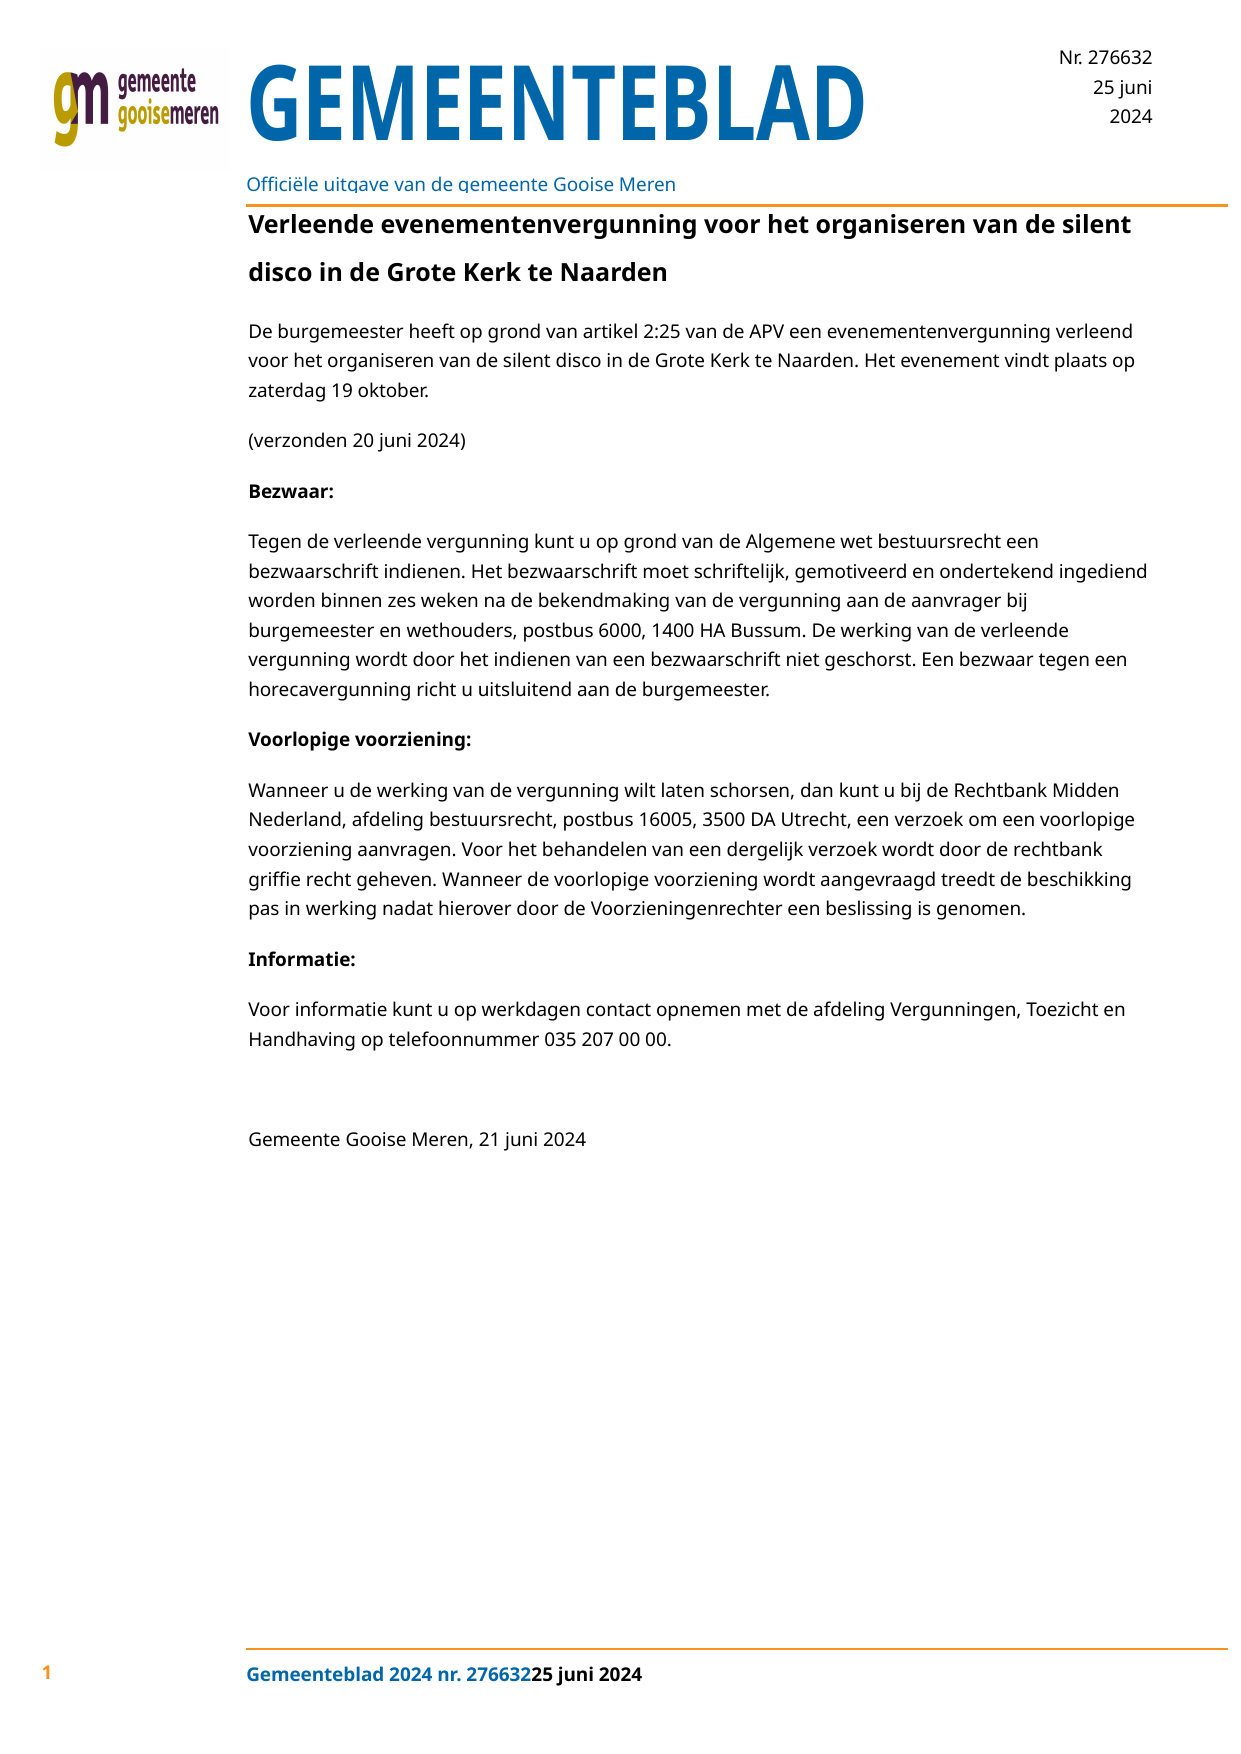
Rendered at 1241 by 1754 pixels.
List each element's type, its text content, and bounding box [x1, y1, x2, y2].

text Wanneer u de werking van de vergunning wilt laten schorsen, dan kunt u bij de Rechtbank Midden Nederland, afdeling bestuursrecht, postbus 16005, 3500 DA Utrecht, een verzoek om een voorlopige voorziening aanvragen. Voor het behandelen van een dergelijk verzoek wordt door de rechtbank griffie recht geheven. Wanneer de voorlopige voorziening wordt aangevraagd treedt de beschikking pas in werking nadat hierover door de Voorzieningenrechter een beslissing is genomen. [248, 777, 1152, 921]
text Bezwaar: [248, 478, 1152, 504]
text (verzonden 20 juni 2024) [248, 427, 1152, 453]
text Voor informatie kunt u op werkdagen contact opnemen met de afdeling Vergunningen, Toezicht en Handhaving op telefoonnummer 035 207 00 00. [248, 996, 1152, 1052]
picture [41, 47, 231, 172]
text Voorlopige voorziening: [248, 727, 1152, 752]
text Informatie: [248, 946, 1152, 972]
text Verleende evenementenvergunning voor het organiseren van de silent disco in de Grote Kerk te Naarden [248, 207, 1152, 288]
text Tegen de verleende vergunning kunt u op grond van de Algemene wet bestuursrecht een bezwaarschrift indienen. Het bezwaarschrift moet schriftelijk, gemotiveerd en ondertekend ingediend worden binnen zes weken na de bekendmaking van de vergunning aan de aanvrager bij burgemeester en wethouders, postbus 6000, 1400 HA Bussum. De werking van de verleende vergunning wordt door het indienen van een bezwaarschrift niet geschorst. Een bezwaar tegen een horecavergunning richt u uitsluitend aan de burgemeester. [248, 528, 1152, 702]
text De burgemeester heeft op grond van artikel 2:25 van de APV een evenementenvergunning verleend voor het organiseren van de silent disco in de Grote Kerk te Naarden. Het evenement vindt plaats op zaterdag 19 oktober. [248, 318, 1152, 403]
text Gemeente Gooise Meren, 21 juni 2024 [248, 1127, 1152, 1152]
